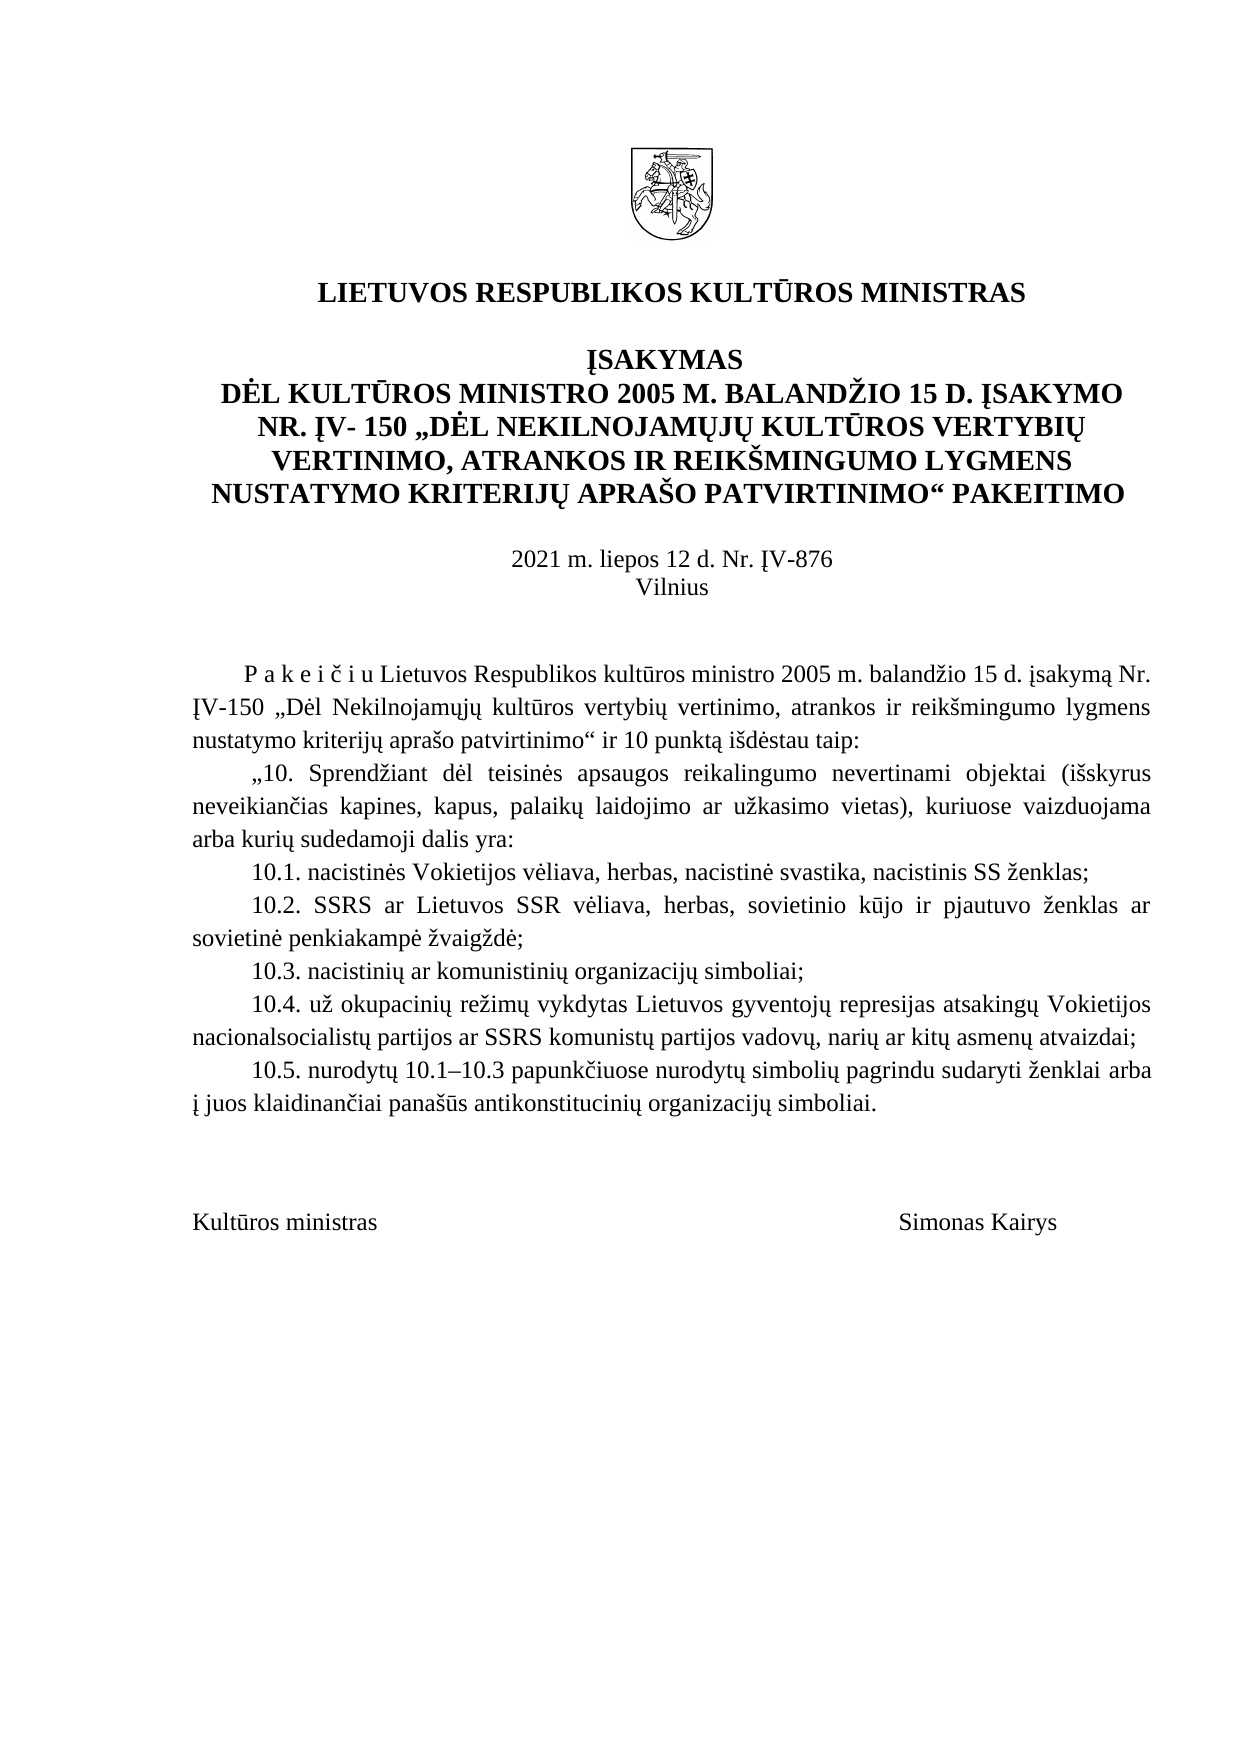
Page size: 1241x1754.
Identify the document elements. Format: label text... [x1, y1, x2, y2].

text DĖL KULTŪROS MINISTRO 2005 M. BALANDŽIO 15 D. ĮSAKYMO NR. ĮV- 150 „DĖL NEKILNOJAMŲJŲ KULTŪROS VERTYBIŲ VERTINIMO, ATRANKOS IR REIKŠMINGUMO LYGMENs NUSTATYMO KRITERIJŲ APRAŠO PATVIRTINIMO“ PAKEITIMO [192, 376, 1152, 510]
text Vilnius [192, 572, 1152, 601]
text „10. Sprendžiant dėl teisinės apsaugos reikalingumo nevertinami objektai (išskyrus neveikiančias kapines, kapus, palaikų laidojimo ar užkasimo vietas), kuriuose vaizduojama arba kurių sudedamoji dalis yra: [192, 758, 1152, 852]
text 10.3. nacistinių ar komunistinių organizacijų simboliai; [192, 956, 1152, 984]
text 2021 m. liepos 12 d. Nr. ĮV-876 [192, 544, 1152, 572]
text 10.2. SSRS ar Lietuvos SSR vėliava, herbas, sovietinio kūjo ir pjautuvo ženklas ar sovietinė penkiakampė žvaigždė; [192, 890, 1152, 952]
text 10.5. nurodytų 10.1–10.3 papunkčiuose nurodytų simbolių pagrindu sudaryti ženklai arba į juos klaidinančiai panašūs antikonstitucinių organizacijų simboliai. [192, 1055, 1152, 1117]
text Kultūros ministras Simonas Kairys [192, 1207, 1152, 1236]
text ĮSAKYMAS [192, 342, 1137, 376]
text 10.4. už okupacinių režimų vykdytas Lietuvos gyventojų represijas atsakingų Vokietijos nacionalsocialistų partijos ar SSRS komunistų partijos vadovų, narių ar kitų asmenų atvaizdai; [192, 989, 1152, 1051]
text 10.1. nacistinės Vokietijos vėliava, herbas, nacistinė svastika, nacistinis SS ženklas; [192, 857, 1152, 886]
text P a k e i č i u Lietuvos Respublikos kultūros ministro 2005 m. balandžio 15 d. įsakymą Nr. ĮV-150 „Dėl Nekilnojamųjų kultūros vertybių vertinimo, atrankos ir reikšmingumo lygmens nustatymo kriterijų aprašo patvirtinimo“ ir 10 punktą išdėstau taip: [192, 659, 1152, 753]
text LIETUVOS RESPUBLIKOS KULTŪROS MINISTRAS [192, 275, 1152, 309]
